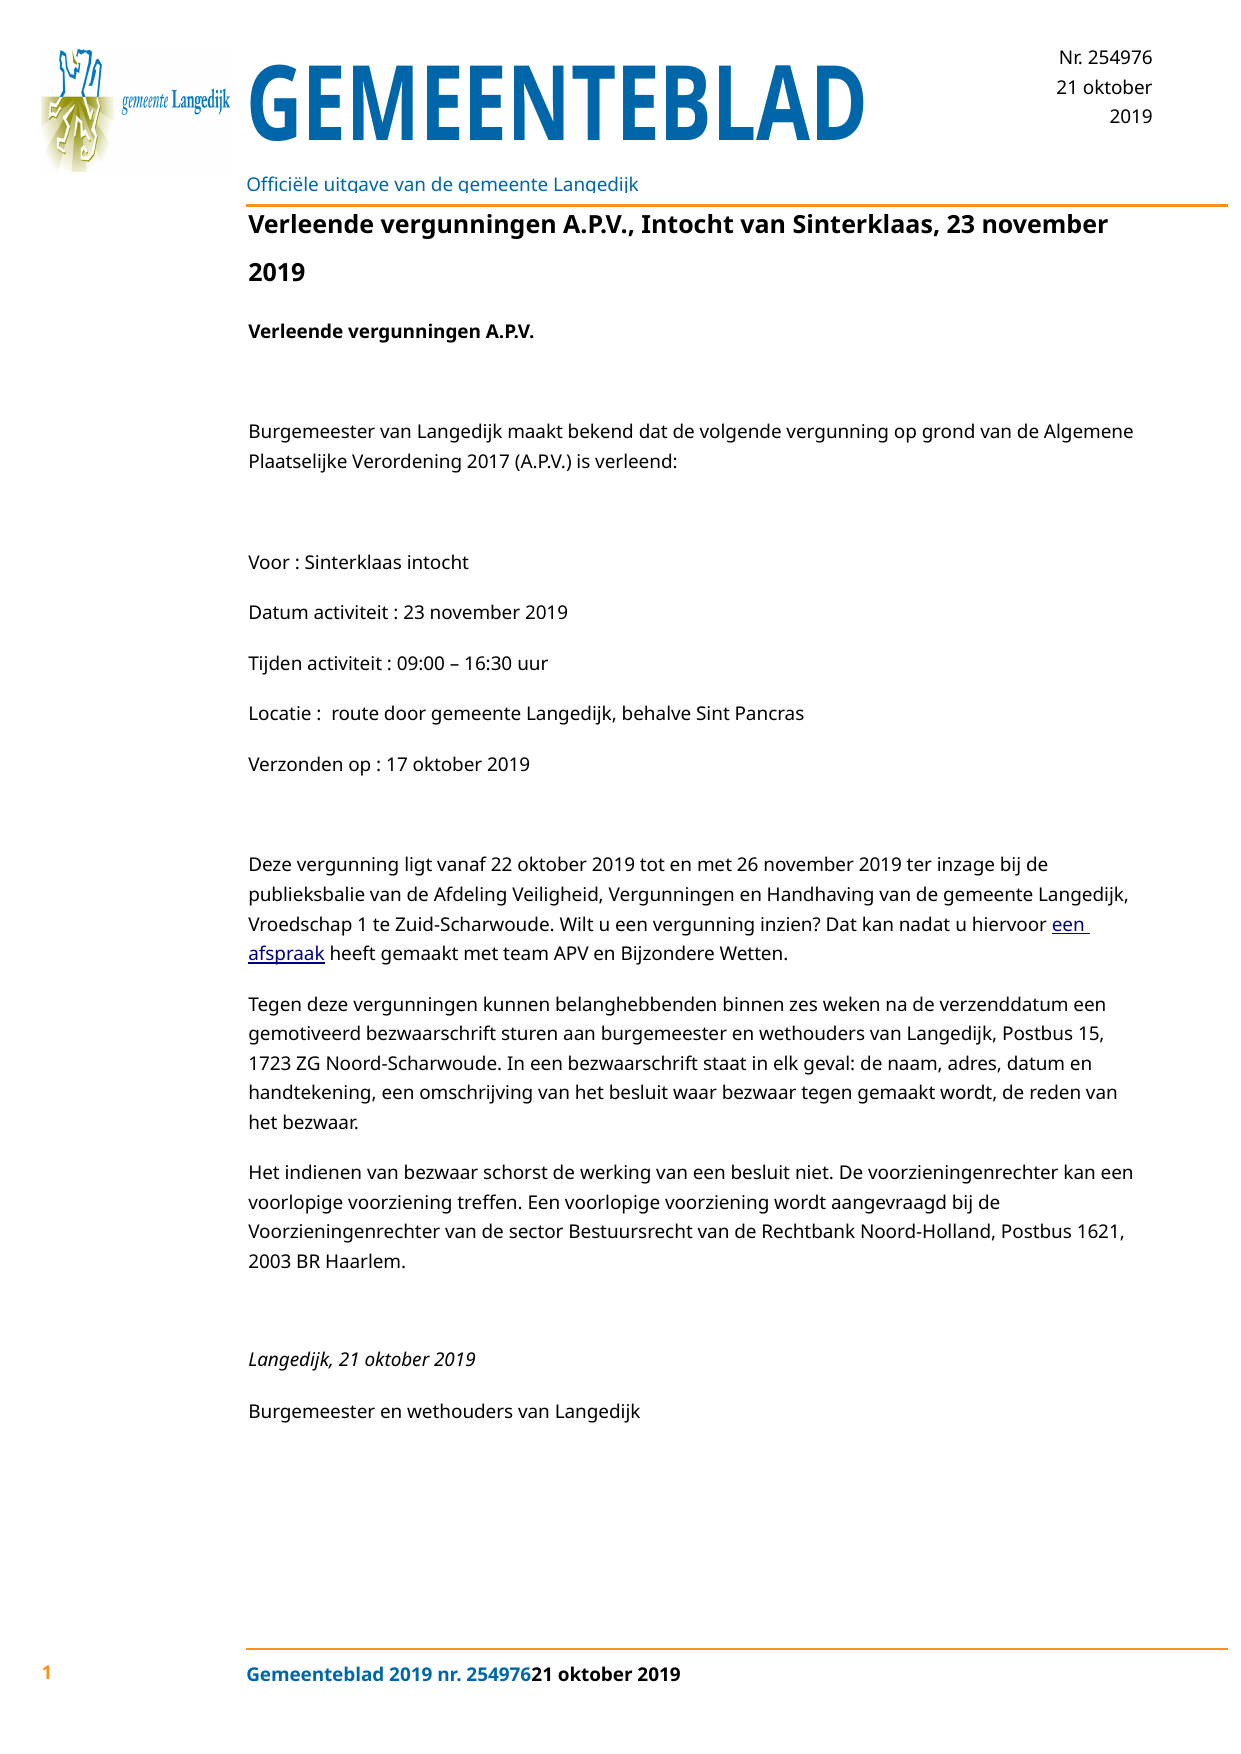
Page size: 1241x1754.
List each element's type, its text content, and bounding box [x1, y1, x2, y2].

text Deze vergunning ligt vanaf 22 oktober 2019 tot en met 26 november 2019 ter inzage bij de publieksbalie van de Afdeling Veiligheid, Vergunningen en Handhaving van de gemeente Langedijk, Vroedschap 1 te Zuid-Scharwoude. Wilt u een vergunning inzien? Dat kan nadat u hiervoor een afspraak heeft gemaakt met team APV en Bijzondere Wetten. [248, 852, 1152, 966]
text Het indienen van bezwaar schorst de werking van een besluit niet. De voorzieningenrechter kan een voorlopige voorziening treffen. Een voorlopige voorziening wordt aangevraagd bij de Voorzieningenrechter van de sector Bestuursrecht van de Rechtbank Noord-Holland, Postbus 1621, 2003 BR Haarlem. [248, 1159, 1152, 1274]
text Langedijk, 21 oktober 2019 [248, 1347, 1152, 1372]
text Tegen deze vergunningen kunnen belanghebbenden binnen zes weken na de verzenddatum een gemotiveerd bezwaarschrift sturen aan burgemeester en wethouders van Langedijk, Postbus 15, 1723 ZG Noord-Scharwoude. In een bezwaarschrift staat in elk geval: de naam, adres, datum en handtekening, een omschrijving van het besluit waar bezwaar tegen gemaakt wordt, de reden van het bezwaar. [248, 991, 1152, 1135]
text Datum activiteit : 23 november 2019 [248, 599, 1152, 625]
picture [41, 47, 231, 172]
text Verzonden op : 17 oktober 2019 [248, 751, 1152, 777]
text Voor : Sinterklaas intocht [248, 549, 1152, 575]
text Burgemeester en wethouders van Langedijk [248, 1398, 1152, 1424]
text Verleende vergunningen A.P.V. [248, 318, 1152, 344]
text Tijden activiteit : 09:00 – 16:30 uur [248, 650, 1152, 676]
text Burgemeester van Langedijk maakt bekend dat de volgende vergunning op grond van de Algemene Plaatselijke Verordening 2017 (A.P.V.) is verleend: [248, 419, 1152, 474]
text Verleende vergunningen A.P.V., Intocht van Sinterklaas, 23 november 2019 [248, 207, 1152, 288]
text Locatie : route door gemeente Langedijk, behalve Sint Pancras [248, 700, 1152, 726]
